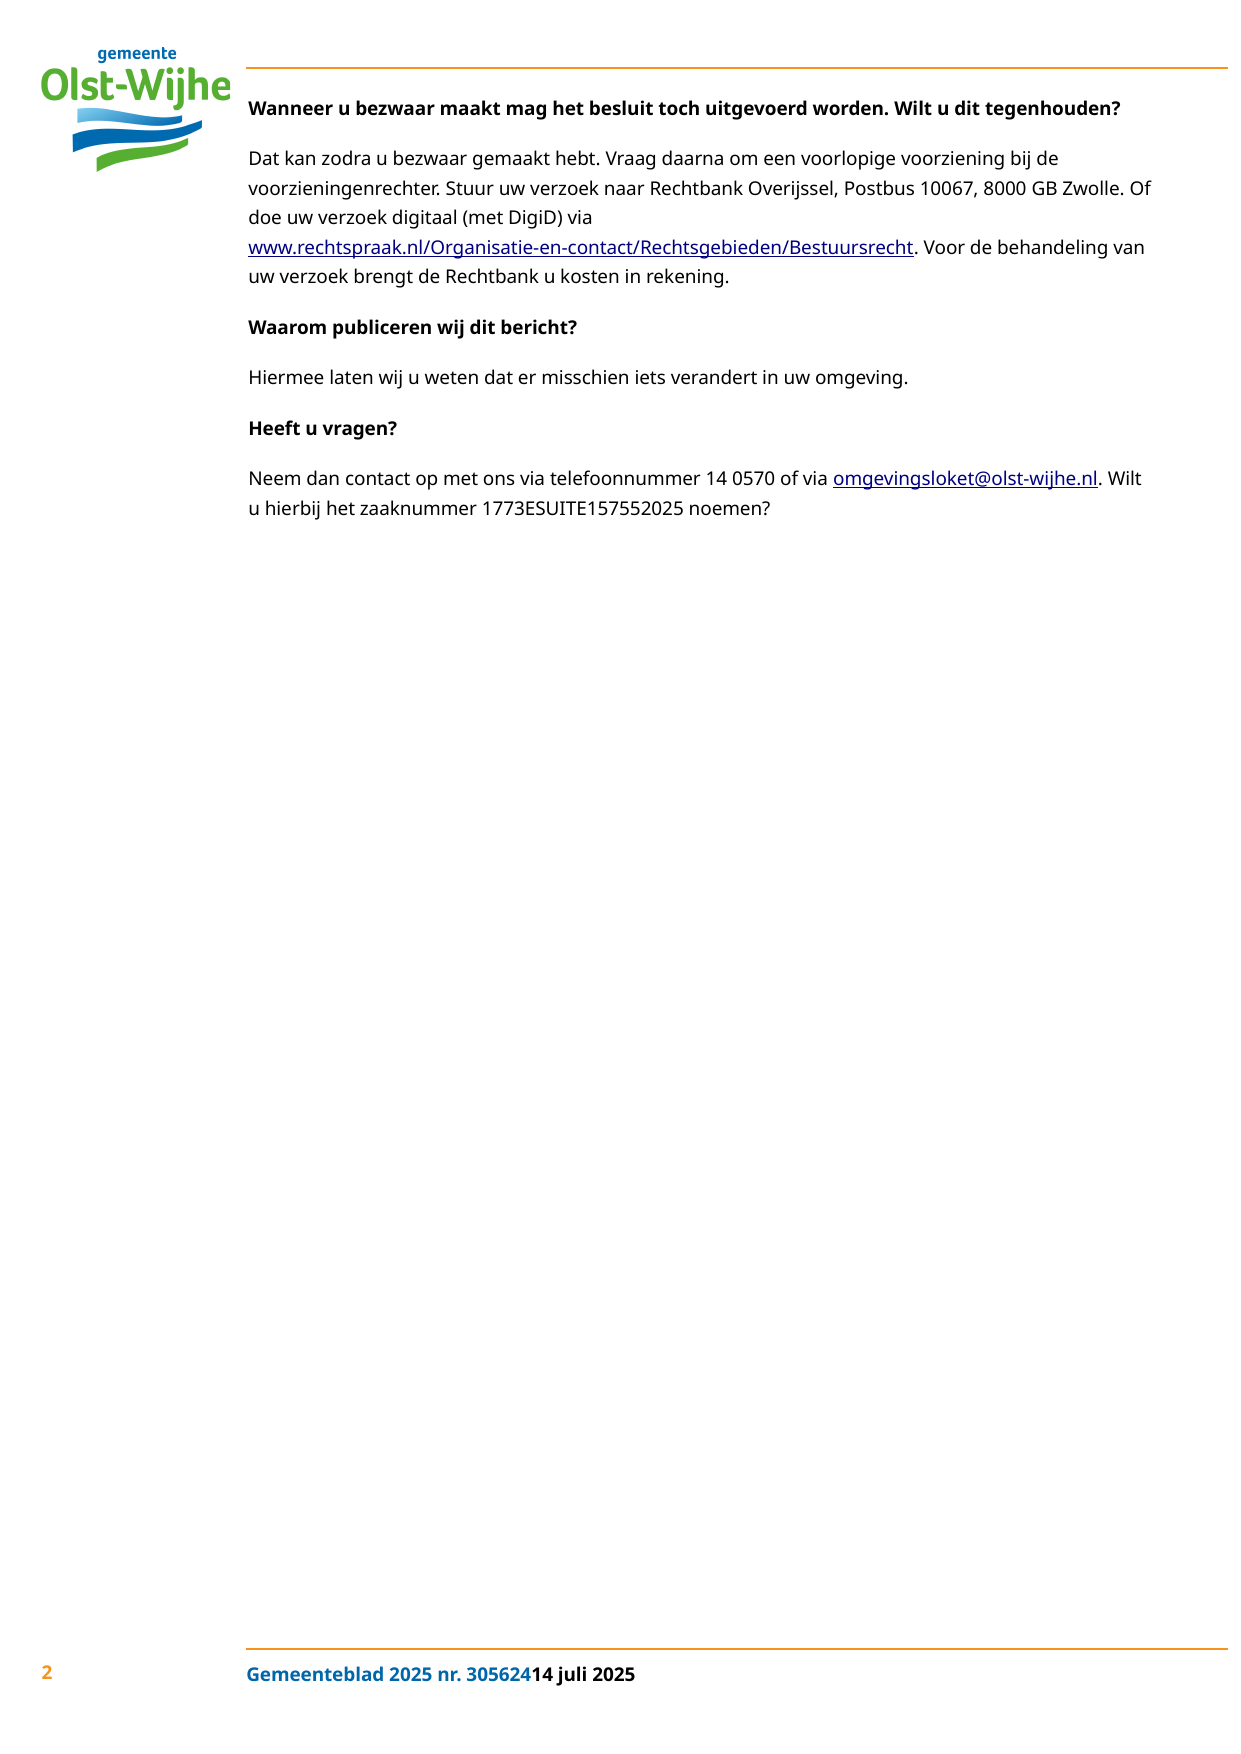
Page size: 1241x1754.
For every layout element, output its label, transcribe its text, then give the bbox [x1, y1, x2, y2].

picture [41, 47, 231, 172]
text Dat kan zodra u bezwaar gemaakt hebt. Vraag daarna om een voorlopige voorziening bij de voorzieningenrechter. Stuur uw verzoek naar Rechtbank Overijssel, Postbus 10067, 8000 GB Zwolle. Of doe uw verzoek digitaal (met DigiD) via www.rechtspraak.nl/Organisatie-en-contact/Rechtsgebieden/Bestuursrecht. Voor de behandeling van uw verzoek brengt de Rechtbank u kosten in rekening. [248, 145, 1152, 289]
text Heeft u vragen? [248, 415, 1152, 441]
text Wanneer u bezwaar maakt mag het besluit toch uitgevoerd worden. Wilt u dit tegenhouden? [248, 95, 1152, 121]
text Waarom publiceren wij dit bericht? [248, 314, 1152, 340]
text Neem dan contact op met ons via telefoonnummer 14 0570 of via omgevingsloket@olst-wijhe.nl. Wilt u hierbij het zaaknummer 1773ESUITE157552025 noemen? [248, 465, 1152, 521]
text Hiermee laten wij u weten dat er misschien iets verandert in uw omgeving. [248, 364, 1152, 390]
